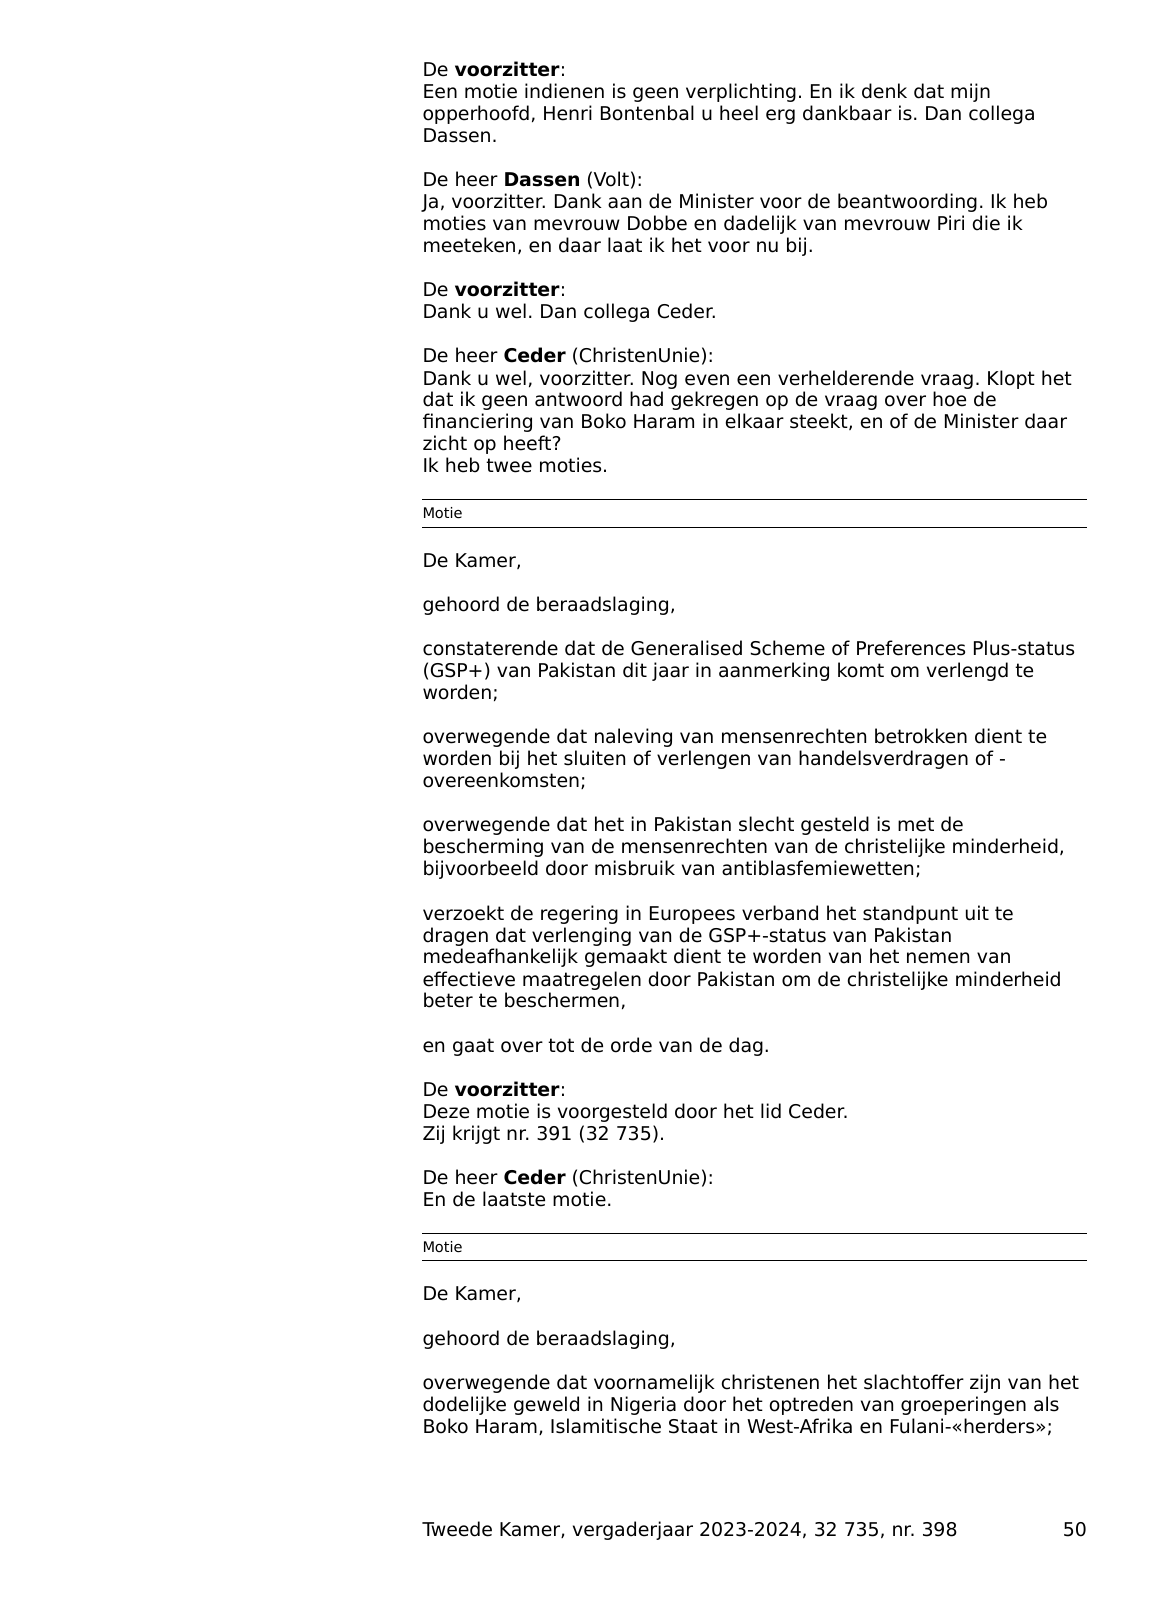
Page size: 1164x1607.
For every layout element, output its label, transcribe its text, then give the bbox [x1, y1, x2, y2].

text verzoekt de regering in Europees verband het standpunt uit te dragen dat verlenging van de GSP+-status van Pakistan medeafhankelijk gemaakt dient te worden van het nemen van effectieve maatregelen door Pakistan om de christelijke minderheid beter te beschermen, [422, 902, 1087, 1012]
text De heer Ceder (ChristenUnie): [422, 345, 1087, 367]
table_header Motie [422, 500, 1087, 527]
text Dank u wel, voorzitter. Nog even een verhelderende vraag. Klopt het dat ik geen antwoord had gekregen op de vraag over hoe de financiering van Boko Haram in elkaar steekt, en of de Minister daar zicht op heeft? [422, 367, 1087, 455]
text en gaat over tot de orde van de dag. [422, 1034, 1087, 1057]
text En de laatste motie. [422, 1189, 1087, 1211]
text overwegende dat naleving van mensenrechten betrokken dient te worden bij het sluiten of verlengen van handelsverdragen of -overeenkomsten; [422, 726, 1087, 792]
text Een motie indienen is geen verplichting. En ik denk dat mijn opperhoofd, Henri Bontenbal u heel erg dankbaar is. Dan collega Dassen. [422, 81, 1087, 147]
text De Kamer, [422, 550, 1087, 572]
text Zij krijgt nr. 391 (32 735). [422, 1123, 1087, 1145]
text De heer Dassen (Volt): [422, 169, 1087, 191]
text overwegende dat het in Pakistan slecht gesteld is met de bescherming van de mensenrechten van de christelijke minderheid, bijvoorbeeld door misbruik van antiblasfemiewetten; [422, 814, 1087, 880]
text Ja, voorzitter. Dank aan de Minister voor de beantwoording. Ik heb moties van mevrouw Dobbe en dadelijk van mevrouw Piri die ik meeteken, en daar laat ik het voor nu bij. [422, 191, 1087, 257]
text overwegende dat voornamelijk christenen het slachtoffer zijn van het dodelijke geweld in Nigeria door het optreden van groeperingen als Boko Haram, Islamitische Staat in West-Afrika en Fulani-«herders»; [422, 1372, 1087, 1438]
text De voorzitter: [422, 279, 1087, 301]
text De voorzitter: [422, 59, 1087, 81]
text constaterende dat de Generalised Scheme of Preferences Plus-status (GSP+) van Pakistan dit jaar in aanmerking komt om verlengd te worden; [422, 638, 1087, 704]
text gehoord de beraadslaging, [422, 1327, 1087, 1349]
text Dank u wel. Dan collega Ceder. [422, 301, 1087, 323]
text Ik heb twee moties. [422, 455, 1087, 477]
text gehoord de beraadslaging, [422, 594, 1087, 616]
text De Kamer, [422, 1283, 1087, 1305]
text Deze motie is voorgesteld door het lid Ceder. [422, 1101, 1087, 1123]
text De heer Ceder (ChristenUnie): [422, 1167, 1087, 1189]
table_header Motie [422, 1234, 1087, 1260]
text De voorzitter: [422, 1079, 1087, 1101]
